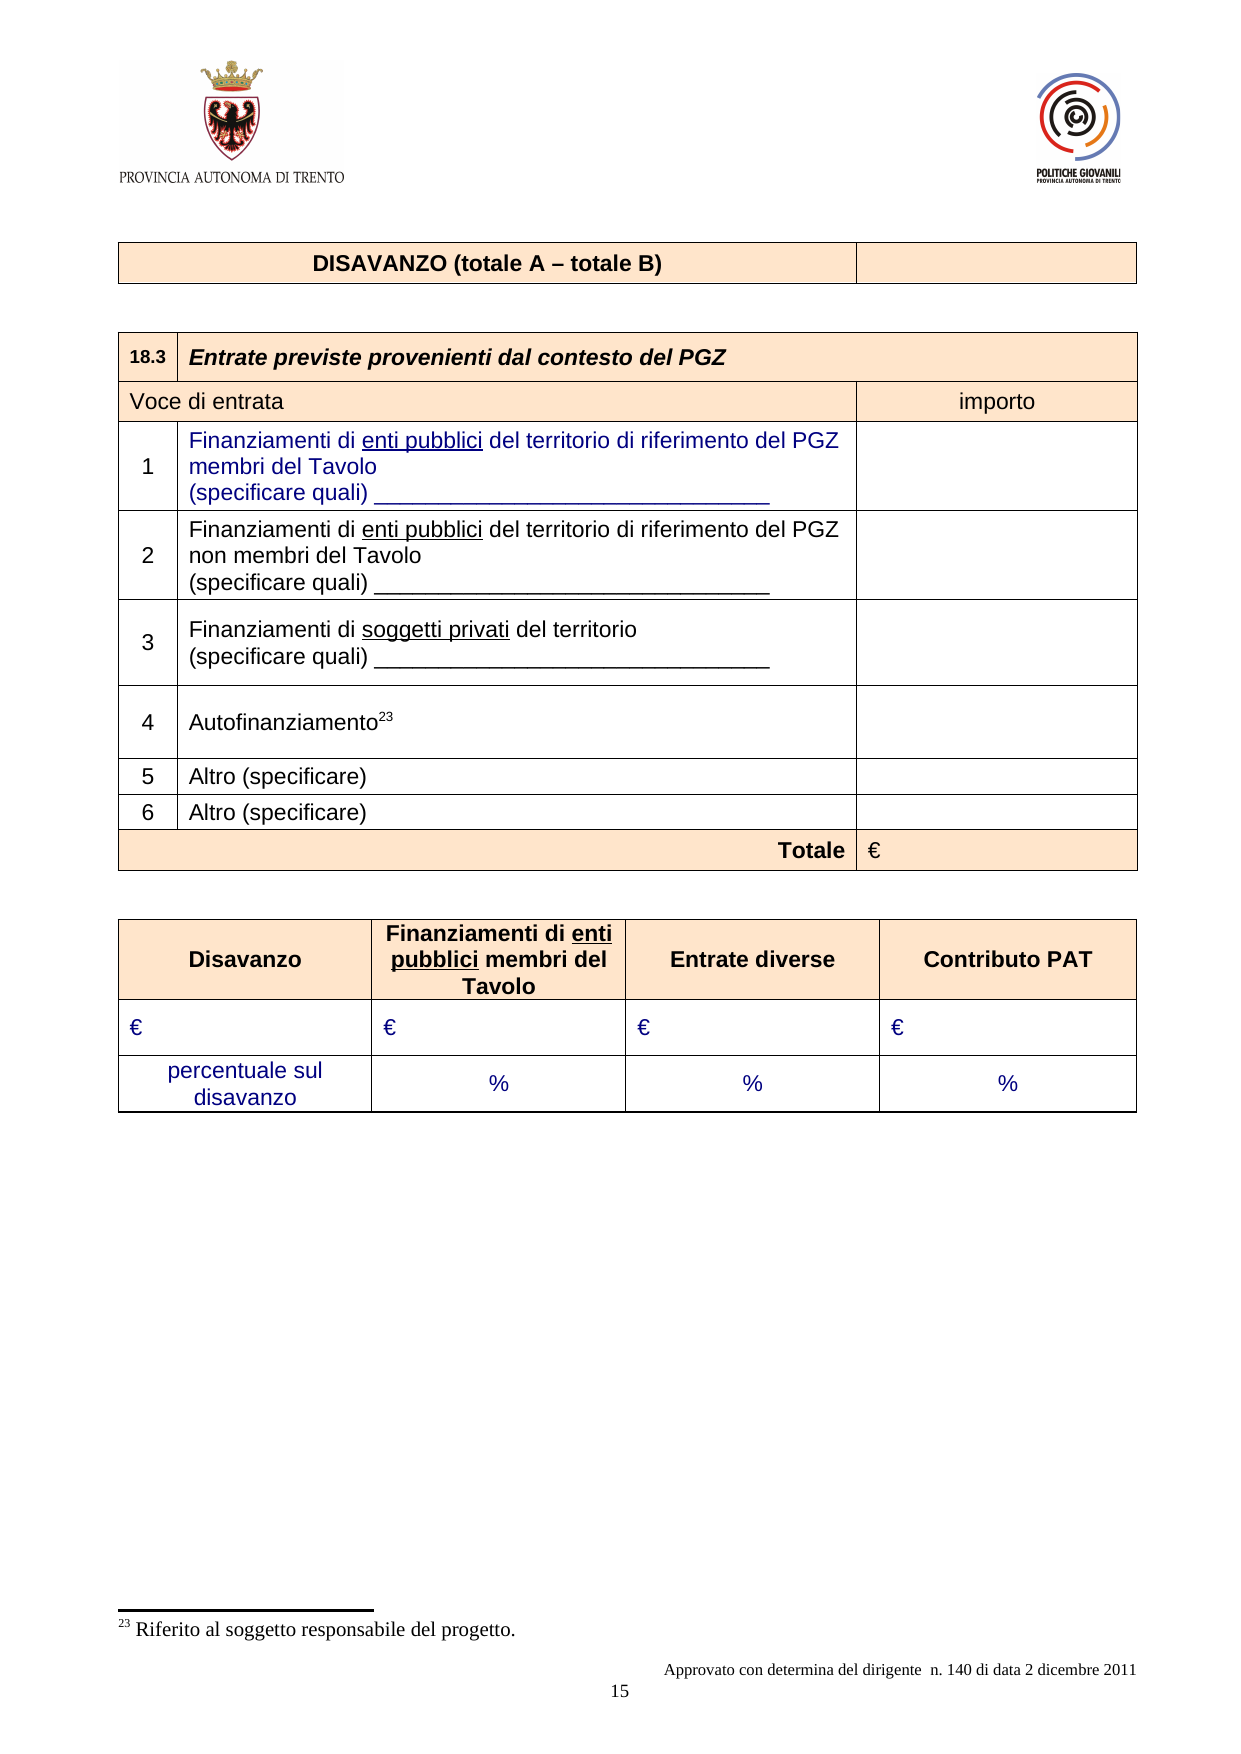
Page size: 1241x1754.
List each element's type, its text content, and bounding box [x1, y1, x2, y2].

table_header Disavanzo [119, 920, 371, 999]
table_cell % [372, 1056, 625, 1111]
picture [119, 60, 344, 183]
table_cell [857, 422, 1137, 510]
table_cell importo [857, 382, 1137, 421]
table_cell Altro (specificare) [178, 759, 856, 794]
table_cell Finanziamenti di soggetti privati del territorio (specificare quali) _______________________________ [178, 600, 856, 685]
table_header 18.3 [119, 333, 177, 381]
table_cell % [626, 1056, 879, 1111]
table_cell 6 [119, 795, 177, 829]
table_cell € [857, 830, 1137, 870]
table_header Contributo PAT [880, 920, 1136, 999]
table_cell % [880, 1056, 1136, 1111]
table_header DISAVANZO (totale A – totale B) [119, 243, 856, 282]
table_cell Altro (specificare) [178, 795, 856, 829]
table_cell [857, 600, 1137, 685]
table_cell 1 [119, 422, 177, 510]
table_cell Finanziamenti di enti pubblici del territorio di riferimento del PGZ membri del Tavolo (specificare quali) _______________________________ [178, 422, 856, 510]
picture [1036, 73, 1121, 183]
table_cell 3 [119, 600, 177, 685]
table_cell Autofinanziamento [178, 686, 856, 758]
table_cell [857, 686, 1137, 758]
table_cell 5 [119, 759, 177, 794]
table_header Finanziamenti di enti pubblici membri del Tavolo [372, 920, 625, 999]
table_cell Totale [119, 830, 856, 870]
table_cell € [626, 1000, 879, 1054]
table_cell 4 [119, 686, 177, 758]
table_cell € [880, 1000, 1136, 1054]
table_cell [857, 511, 1137, 599]
table_cell percentuale sul disavanzo [119, 1056, 371, 1111]
table_cell € [372, 1000, 625, 1054]
table_cell [857, 795, 1137, 829]
table_cell 2 [119, 511, 177, 599]
table_cell [857, 759, 1137, 794]
table_cell Voce di entrata [119, 382, 856, 421]
table_cell Finanziamenti di enti pubblici del territorio di riferimento del PGZ non membri del Tavolo (specificare quali) _______________________________ [178, 511, 856, 599]
table_header Entrate diverse [626, 920, 879, 999]
table_header [857, 243, 1136, 282]
table_header Entrate previste provenienti dal contesto del PGZ [178, 333, 1137, 381]
table_cell € [119, 1000, 371, 1054]
